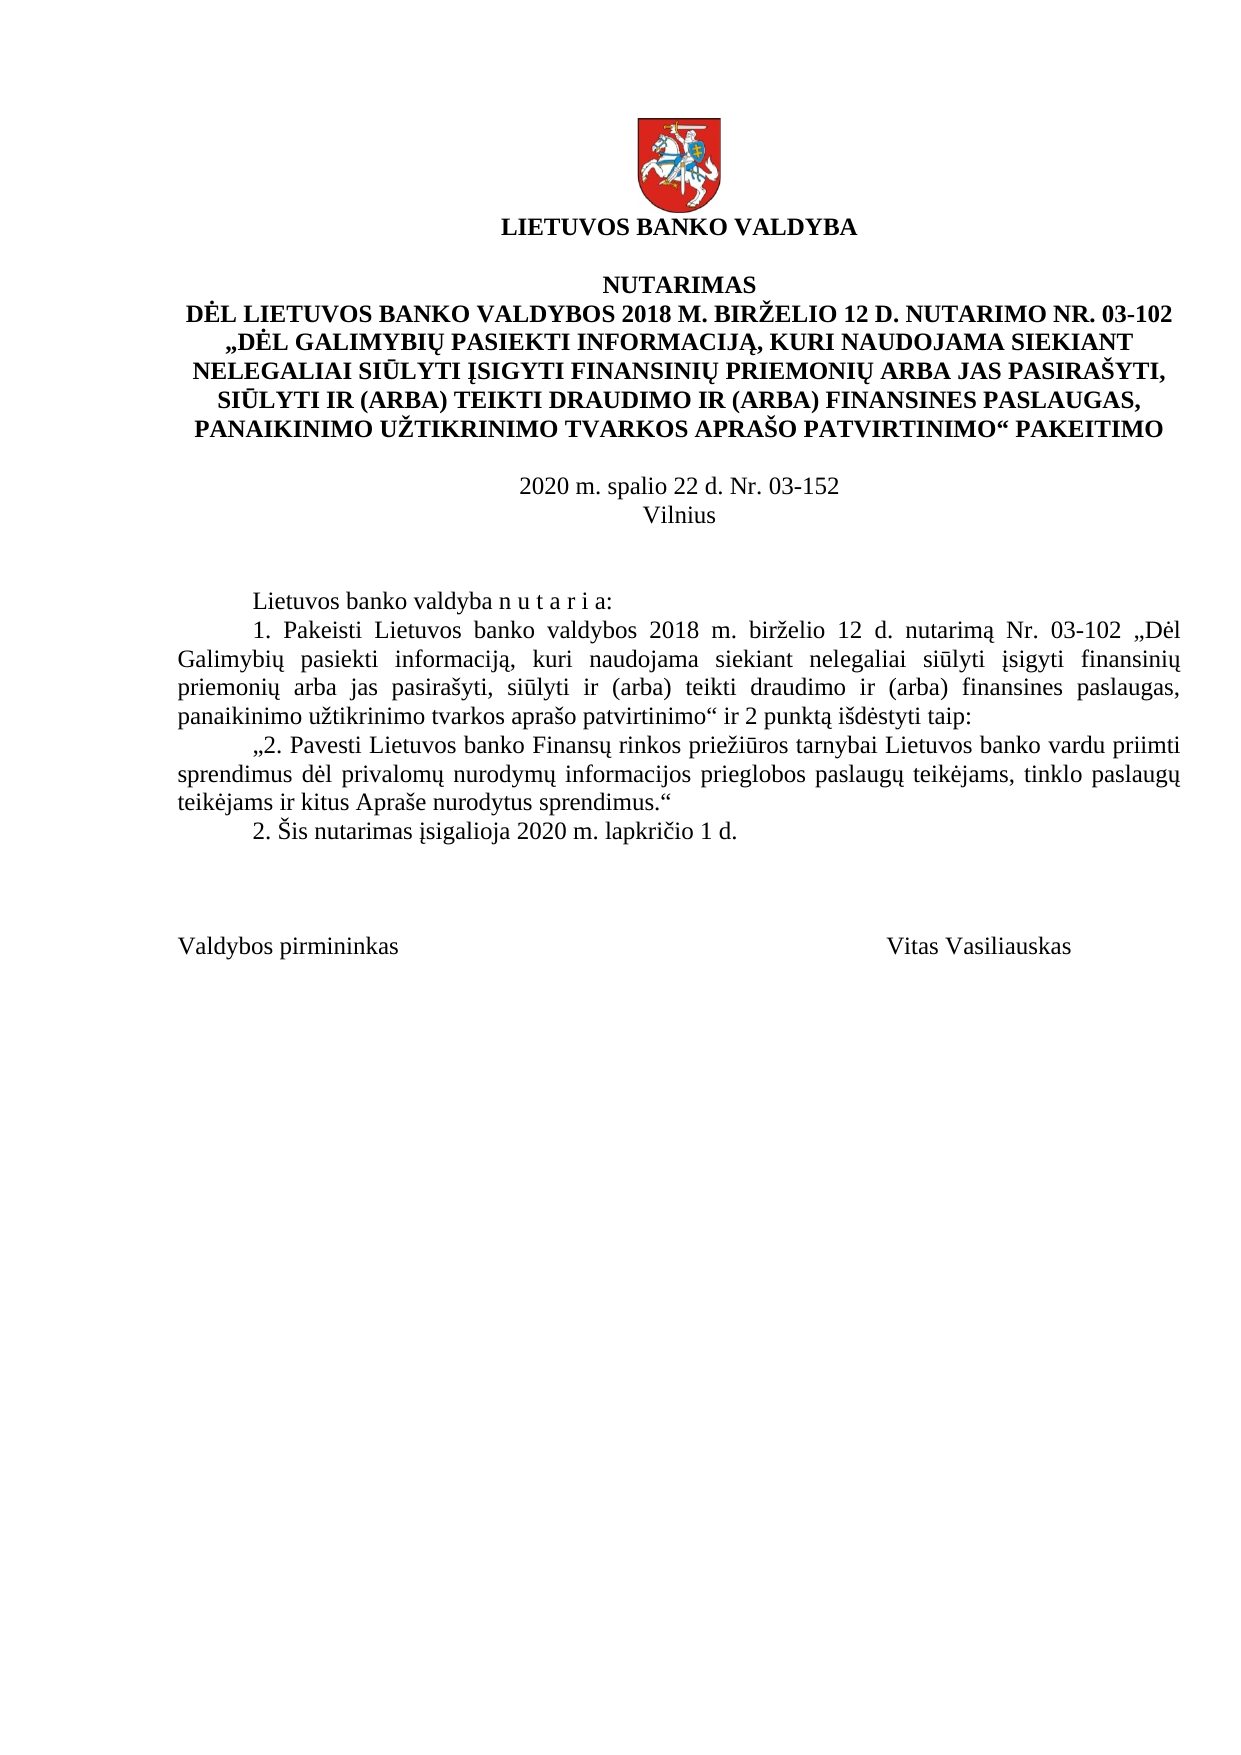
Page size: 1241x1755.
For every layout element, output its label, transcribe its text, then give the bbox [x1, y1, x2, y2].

text Lietuvos banko valdyba n u t a r i a: [177, 586, 1181, 615]
text 2020 m. spalio 22 d. Nr. 03-152 [177, 471, 1181, 500]
text LIETUVOS BANKO VALDYBA [177, 212, 1181, 241]
text 2. Šis nutarimas įsigalioja 2020 m. lapkričio 1 d. [177, 816, 1181, 845]
text 1. Pakeisti Lietuvos banko valdybos 2018 m. birželio 12 d. nutarimą Nr. 03-102 „Dėl Galimybių pasiekti informaciją, kuri naudojama siekiant nelegaliai siūlyti įsigyti finansinių priemonių arba jas pasirašyti, siūlyti ir (arba) teikti draudimo ir (arba) finansines paslaugas, panaikinimo užtikrinimo tvarkos aprašo patvirtinimo“ ir 2 punktą išdėstyti taip: [177, 615, 1181, 730]
text DĖL LIETUVOS BANKO VALDYBOS 2018 M. BIRŽELIO 12 D. NUTARIMO NR. 03-102 „DĖL GALIMYBIŲ PASIEKTI INFORMACIJĄ, KURI NAUDOJAMA SIEKIANT NELEGALIAI SIŪLYTI ĮSIGYTI FINANSINIŲ PRIEMONIŲ ARBA JAS PASIRAŠYTI, SIŪLYTI IR (ARBA) TEIKTI DRAUDIMO IR (ARBA) FINANSINES PASLAUGAS, PANAIKINIMO UŽTIKRINIMO TVARKOS APRAŠO PATVIRTINIMO“ PAKEITIMO [177, 299, 1181, 442]
text Vilnius [177, 500, 1181, 529]
text Valdybos pirmininkas Vitas Vasiliauskas [177, 931, 1181, 960]
text „2. Pavesti Lietuvos banko Finansų rinkos priežiūros tarnybai Lietuvos banko vardu priimti sprendimus dėl privalomų nurodymų informacijos prieglobos paslaugų teikėjams, tinklo paslaugų teikėjams ir kitus Apraše nurodytus sprendimus.“ [177, 730, 1181, 816]
text NUTARIMAS [177, 270, 1181, 299]
